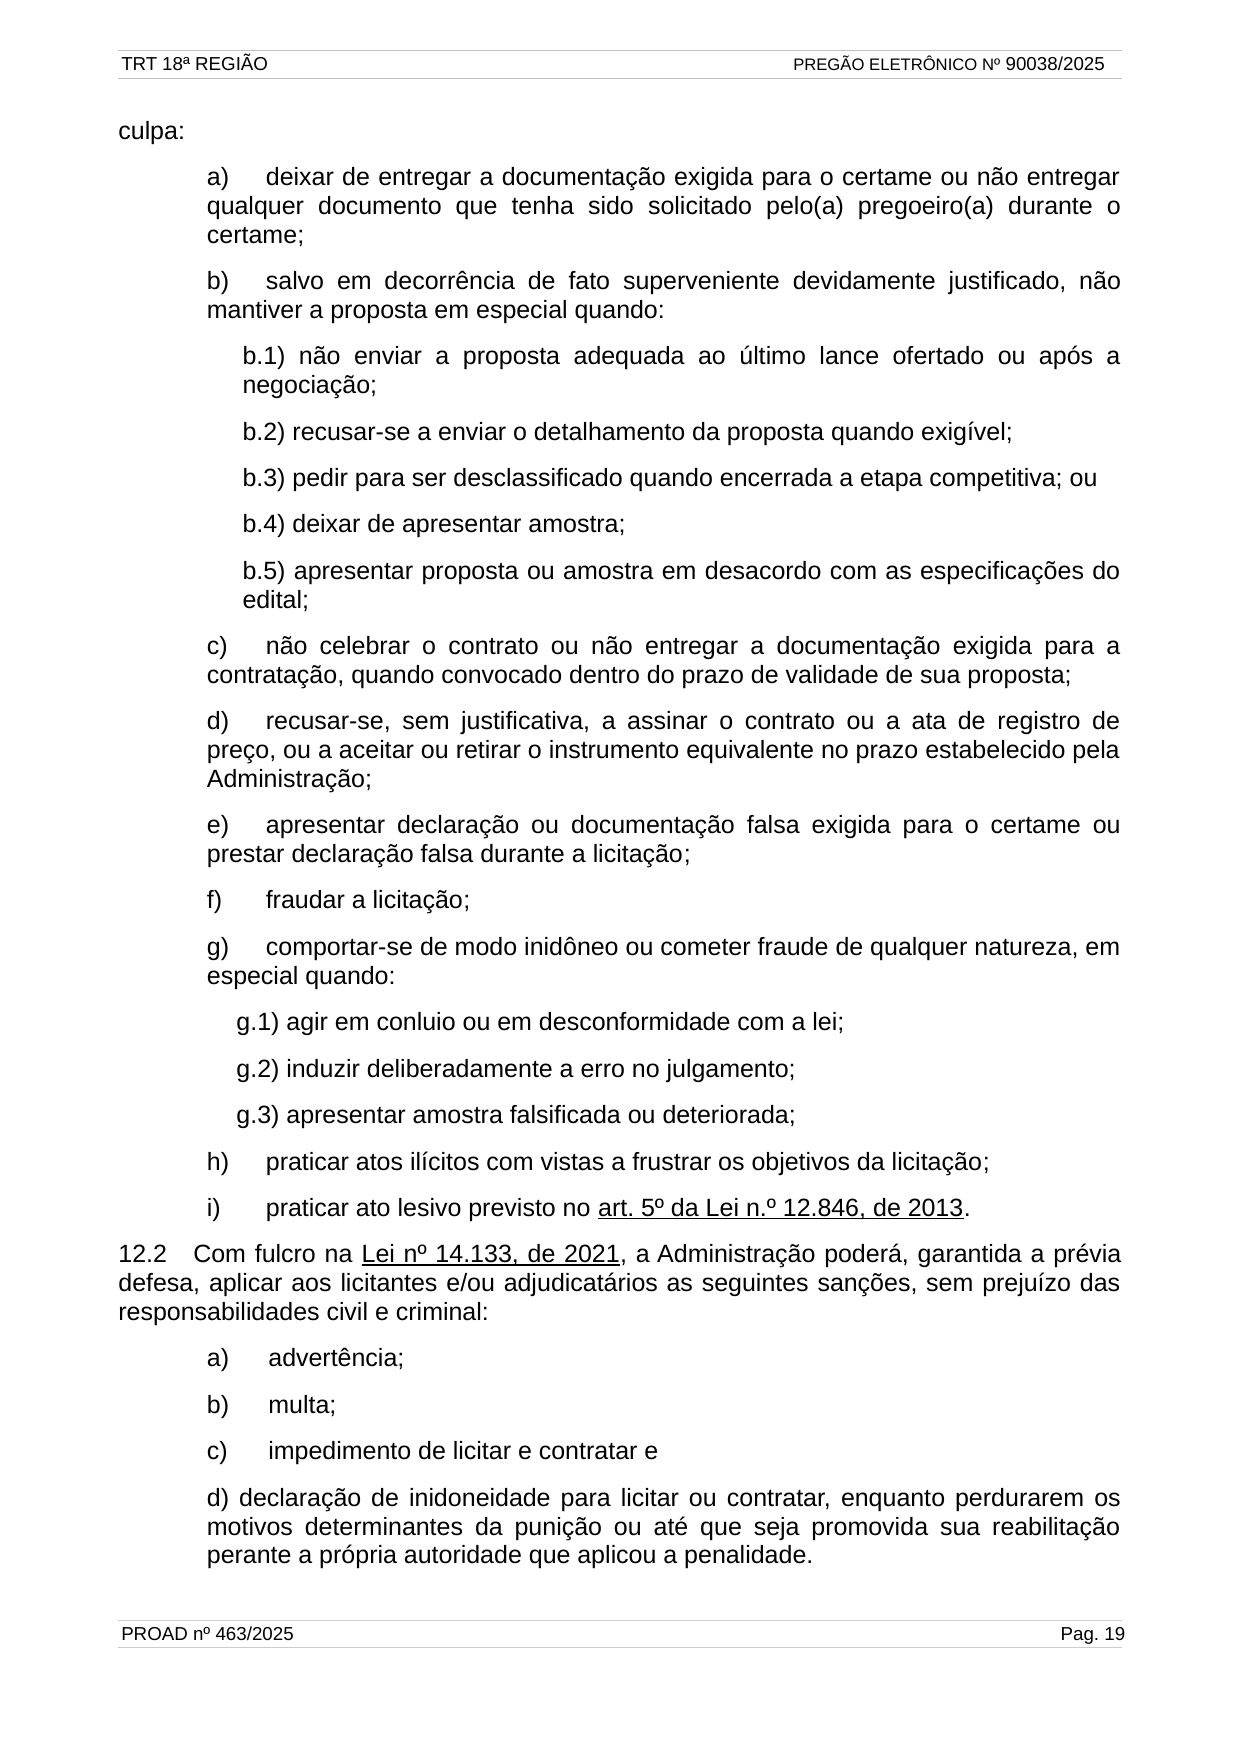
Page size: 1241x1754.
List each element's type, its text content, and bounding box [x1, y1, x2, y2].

text d) declaração de inidoneidade para licitar ou contratar, enquanto perdurarem os motivos determinantes da punição ou até que seja promovida sua reabilitação perante a própria autoridade que aplicou a penalidade. [207, 1483, 1122, 1569]
text b.1) não enviar a proposta adequada ao último lance ofertado ou após a negociação; [242, 341, 1122, 399]
text h) praticar atos ilícitos com vistas a frustrar os objetivos da licitação; [207, 1146, 1122, 1175]
text b) salvo em decorrência de fato superveniente devidamente justificado, não mantiver a proposta em especial quando: [207, 266, 1122, 323]
text f) fraudar a licitação; [207, 885, 1122, 914]
text i) praticar ato lesivo previsto no art. 5º da Lei n.º 12.846, de 2013. [207, 1193, 1122, 1222]
text c) impedimento de licitar e contratar e [207, 1436, 1122, 1465]
text a) advertência; [207, 1343, 1122, 1372]
text a) deixar de entregar a documentação exigida para o certame ou não entregar qualquer documento que tenha sido solicitado pelo(a) pregoeiro(a) durante o certame; [207, 162, 1122, 248]
text g) comportar-se de modo inidôneo ou cometer fraude de qualquer natureza, em especial quando: [207, 932, 1122, 989]
text e) apresentar declaração ou documentação falsa exigida para o certame ou prestar declaração falsa durante a licitação; [207, 810, 1122, 868]
text 12.2 Com fulcro na Lei nº 14.133, de 2021, a Administração poderá, garantida a prévia defesa, aplicar aos licitantes e/ou adjudicatários as seguintes sanções, sem prejuízo das responsabilidades civil e criminal: [118, 1239, 1122, 1326]
text b.4) deixar de apresentar amostra; [242, 509, 1122, 538]
text b.2) recusar-se a enviar o detalhamento da proposta quando exigível; [242, 416, 1122, 445]
text b) multa; [207, 1390, 1122, 1418]
text d) recusar-se, sem justificativa, a assinar o contrato ou a ata de registro de preço, ou a aceitar ou retirar o instrumento equivalente no prazo estabelecido pela Administração; [207, 706, 1122, 792]
text g.1) agir em conluio ou em desconformidade com a lei; [236, 1007, 1122, 1036]
text b.5) apresentar proposta ou amostra em desacordo com as especificações do edital; [242, 556, 1122, 613]
text b.3) pedir para ser desclassificado quando encerrada a etapa competitiva; ou [242, 463, 1122, 492]
text culpa: [118, 116, 1122, 144]
text g.2) induzir deliberadamente a erro no julgamento; [236, 1053, 1122, 1082]
text g.3) apresentar amostra falsificada ou deteriorada; [236, 1100, 1122, 1129]
text c) não celebrar o contrato ou não entregar a documentação exigida para a contratação, quando convocado dentro do prazo de validade de sua proposta; [207, 631, 1122, 688]
